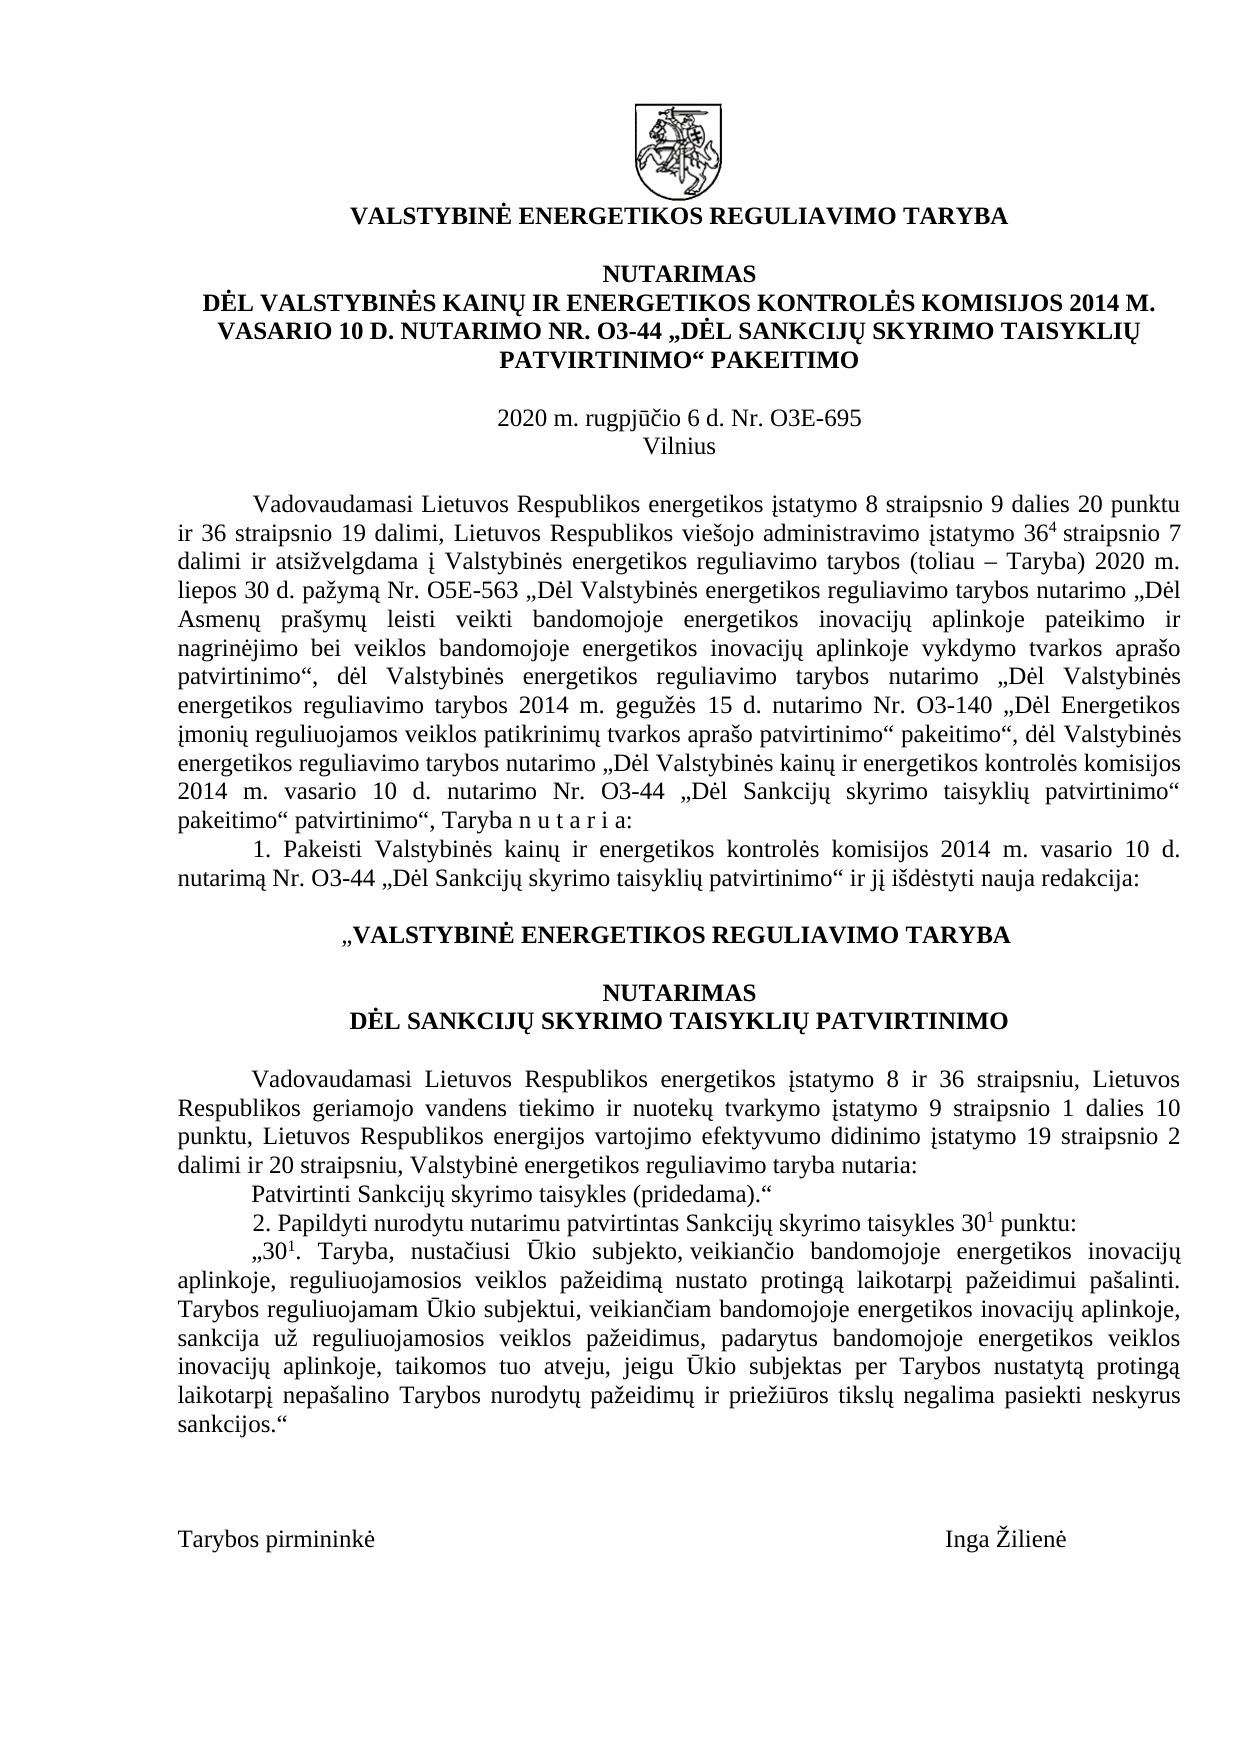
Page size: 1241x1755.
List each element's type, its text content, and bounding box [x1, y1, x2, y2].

text Patvirtinti Sankcijų skyrimo taisykles (pridedama).“ [177, 1179, 1181, 1208]
text 2020 m. rugpjūčio 6 d. Nr. O3E-695 [177, 403, 1181, 431]
text vALSTYBINĖ ENERGETIKOS REGULIAVIMO TARYBA [177, 201, 1181, 230]
text DĖL VALSTYBINĖS KAINŲ IR ENERGETIKOS KONTROLĖS KOMISIJOS 2014 M. VASARIO 10 D. NUTARIMO NR. O3-44 „DĖL SANKCIJŲ SKYRIMO TAISYKLIŲ PATVIRTINIMO“ PAKEITIMO [177, 288, 1181, 374]
text „301. Taryba, nustačiusi Ūkio subjekto, veikiančio bandomojoje energetikos inovacijų aplinkoje, reguliuojamosios veiklos pažeidimą nustato protingą laikotarpį pažeidimui pašalinti. Tarybos reguliuojamam Ūkio subjektui, veikiančiam bandomojoje energetikos inovacijų aplinkoje, sankcija už reguliuojamosios veiklos pažeidimus, padarytus bandomojoje energetikos veiklos inovacijų aplinkoje, taikomos tuo atveju, jeigu Ūkio subjektas per Tarybos nustatytą protingą laikotarpį nepašalino Tarybos nurodytų pažeidimų ir priežiūros tikslų negalima pasiekti neskyrus sankcijos.“ [177, 1236, 1181, 1438]
text „VALSTYBINĖ ENERGETIKOS REGULIAVIMO TARYBA [177, 920, 1181, 949]
text Tarybos pirmininkė Inga Žilienė [177, 1524, 1181, 1553]
text 2. Papildyti nurodytu nutarimu patvirtintas Sankcijų skyrimo taisykles 301 punktu: [177, 1208, 1181, 1236]
text Vadovaudamasi Lietuvos Respublikos energetikos įstatymo 8 straipsnio 9 dalies 20 punktu ir 36 straipsnio 19 dalimi, Lietuvos Respublikos viešojo administravimo įstatymo 364 straipsnio 7 dalimi ir atsižvelgdama į Valstybinės energetikos reguliavimo tarybos (toliau – Taryba) 2020 m. liepos 30 d. pažymą Nr. O5E-563 „Dėl Valstybinės energetikos reguliavimo tarybos nutarimo „Dėl Asmenų prašymų leisti veikti bandomojoje energetikos inovacijų aplinkoje pateikimo ir nagrinėjimo bei veiklos bandomojoje energetikos inovacijų aplinkoje vykdymo tvarkos aprašo patvirtinimo“, dėl Valstybinės energetikos reguliavimo tarybos nutarimo „Dėl Valstybinės energetikos reguliavimo tarybos 2014 m. gegužės 15 d. nutarimo Nr. O3-140 „Dėl Energetikos įmonių reguliuojamos veiklos patikrinimų tvarkos aprašo patvirtinimo“ pakeitimo“, dėl Valstybinės energetikos reguliavimo tarybos nutarimo „Dėl Valstybinės kainų ir energetikos kontrolės komisijos 2014 m. vasario 10 d. nutarimo Nr. O3-44 „Dėl Sankcijų skyrimo taisyklių patvirtinimo“ pakeitimo“ patvirtinimo“, Taryba nutaria: [177, 489, 1181, 834]
text DĖL SANKCIJŲ SKYRIMO TAISYKLIŲ PATVIRTINIMO [177, 1006, 1181, 1035]
text NUTARIMAS [177, 259, 1181, 288]
text NUTARIMAS [177, 978, 1181, 1006]
text 1. Pakeisti Valstybinės kainų ir energetikos kontrolės komisijos 2014 m. vasario 10 d. nutarimą Nr. O3-44 „Dėl Sankcijų skyrimo taisyklių patvirtinimo“ ir jį išdėstyti nauja redakcija: [177, 834, 1181, 891]
text Vadovaudamasi Lietuvos Respublikos energetikos įstatymo 8 ir 36 straipsniu, Lietuvos Respublikos geriamojo vandens tiekimo ir nuotekų tvarkymo įstatymo 9 straipsnio 1 dalies 10 punktu, Lietuvos Respublikos energijos vartojimo efektyvumo didinimo įstatymo 19 straipsnio 2 dalimi ir 20 straipsniu, Valstybinė energetikos reguliavimo taryba nutaria: [177, 1064, 1181, 1179]
text Vilnius [177, 431, 1181, 460]
